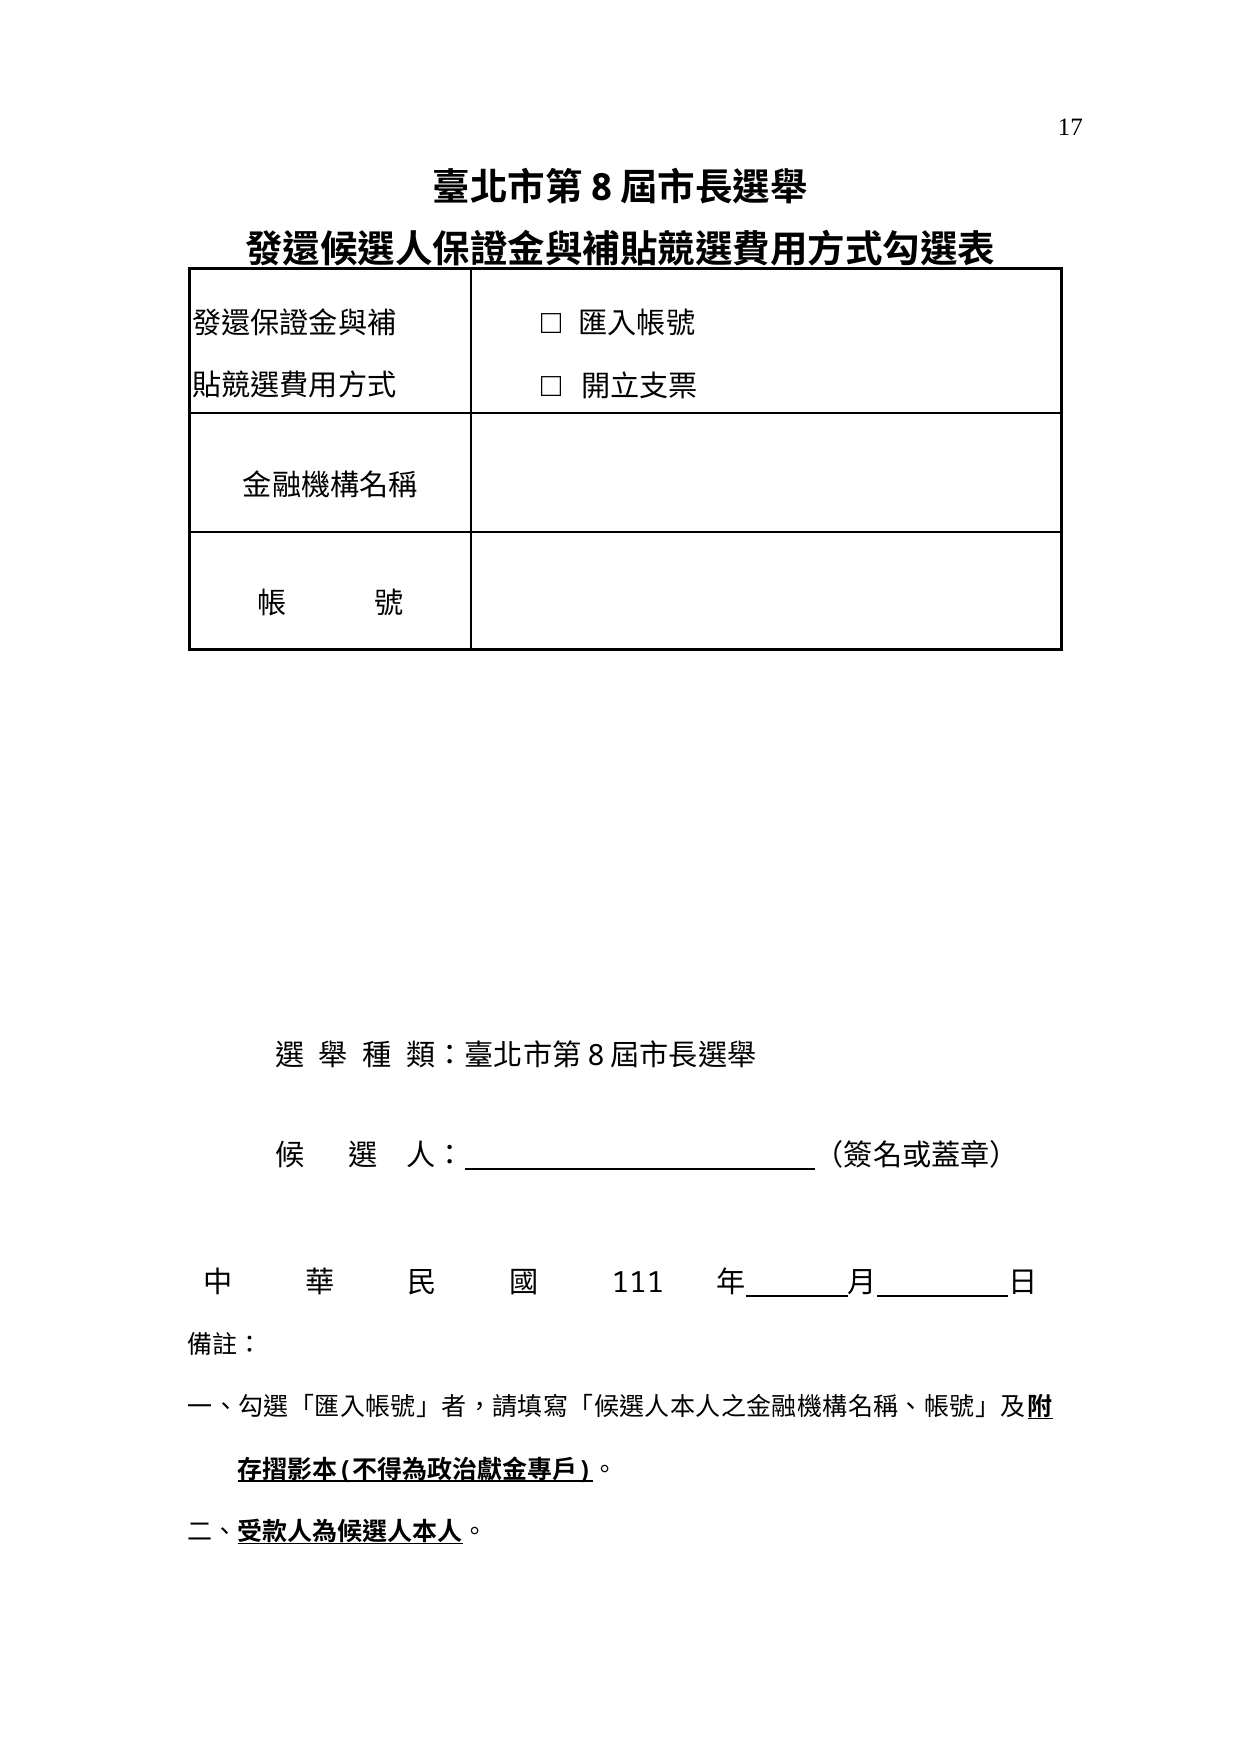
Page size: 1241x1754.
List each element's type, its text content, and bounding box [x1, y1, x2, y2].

text 17 [1058, 112, 1089, 141]
text 臺北市第8屆市長選舉 [187, 105, 1104, 205]
text 中 華 民 國 111 年 月 日 [187, 1238, 1053, 1301]
table_cell [472, 414, 1060, 531]
text 候 選 人： （簽名或蓋章） [187, 1126, 1053, 1176]
table_cell 金融機構名稱 [191, 414, 470, 531]
table_cell [472, 533, 1060, 647]
text 選 舉 種 類：臺北市第8屆市長選舉 [187, 1026, 1053, 1076]
table_cell 帳 號 [191, 533, 470, 647]
table_header □ 匯入帳號 □ 開立支票 [472, 270, 1060, 412]
text 一、勾選「匯入帳號」者，請填寫「候選人本人之金融機構名稱、帳號」及附存摺影本(不得為政治獻金專戶)。 [187, 1363, 1053, 1488]
text 二、受款人為候選人本人。 [187, 1488, 1053, 1551]
text 備註： [187, 1301, 1053, 1363]
table_header 發還保證金與補 貼競選費用方式 [191, 270, 470, 412]
text 發還候選人保證金與補貼競選費用方式勾選表 [187, 205, 1053, 267]
